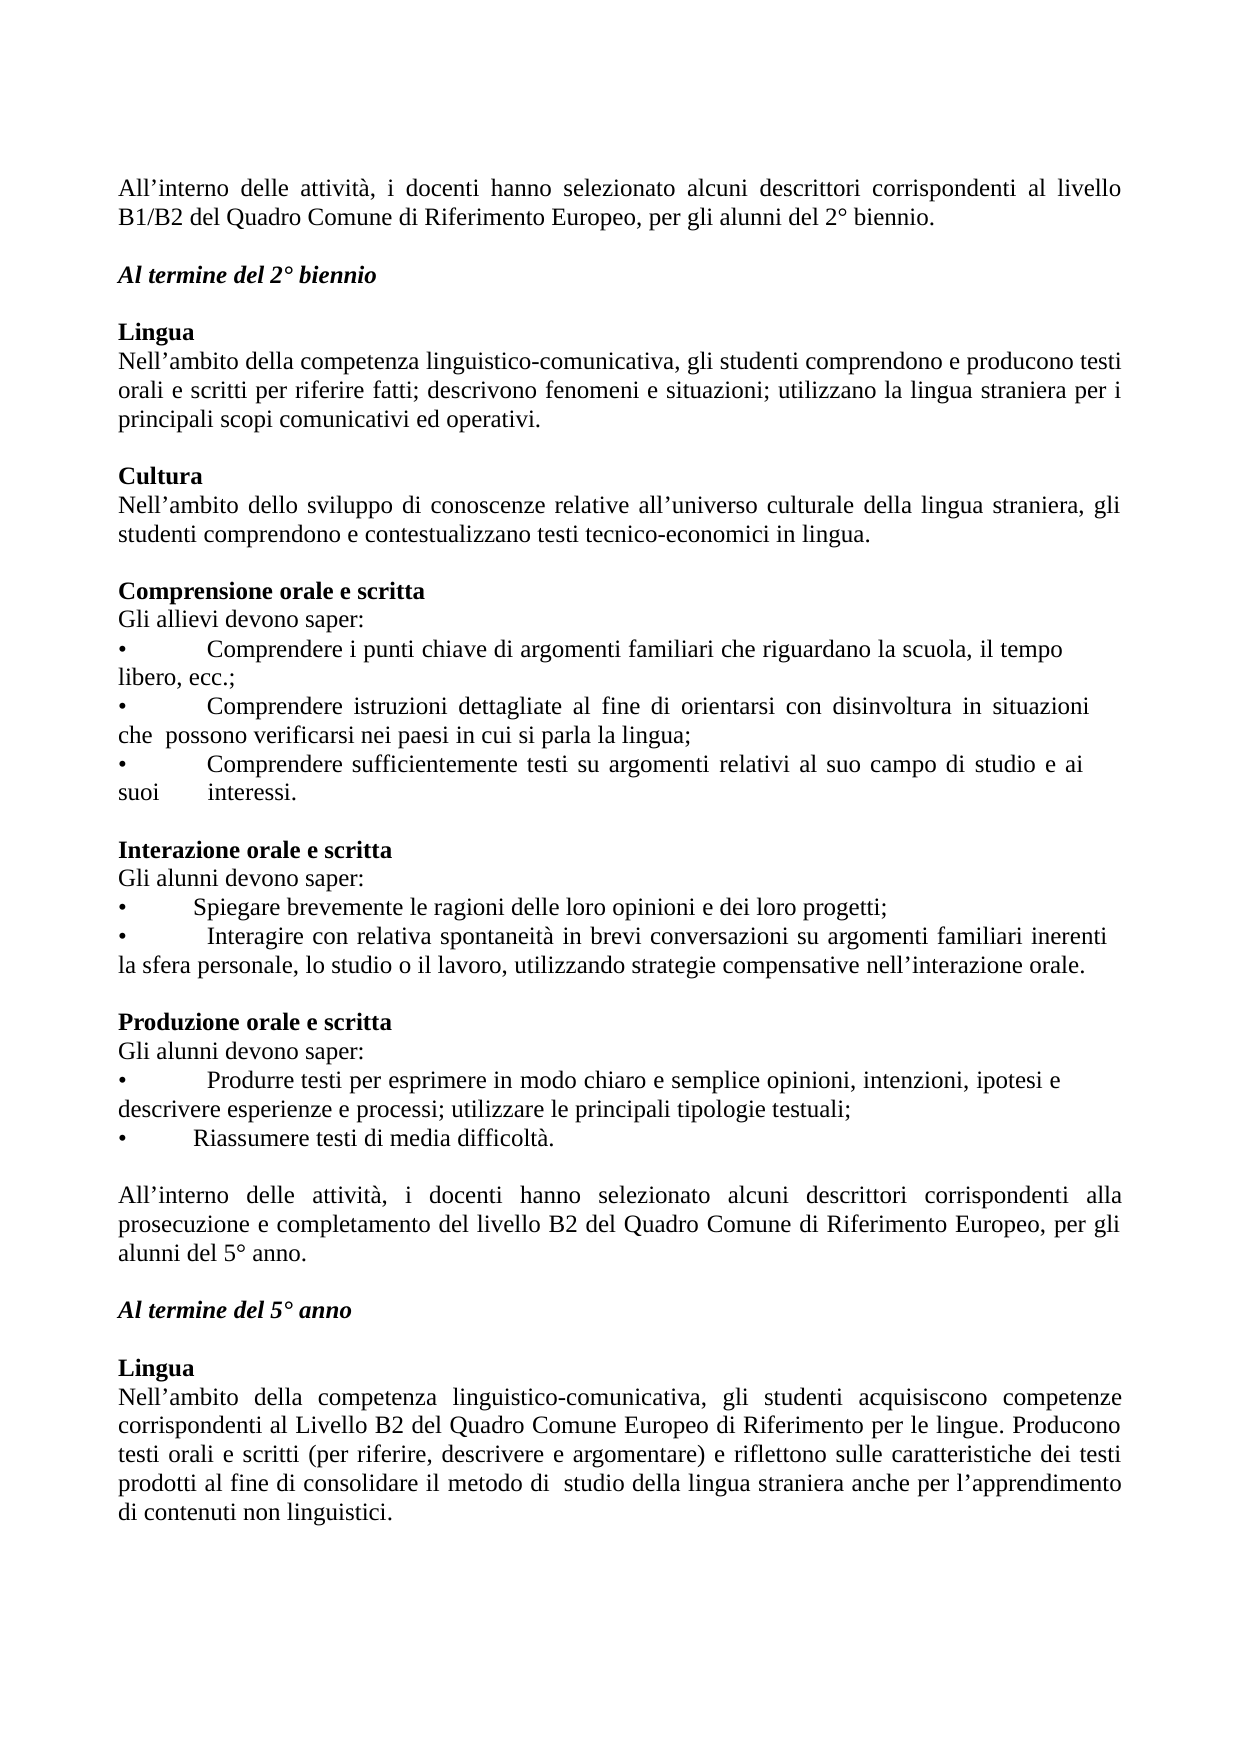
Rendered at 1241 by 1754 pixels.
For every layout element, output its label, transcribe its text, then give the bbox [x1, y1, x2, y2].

list Produrre testi per esprimere in modo chiaro e semplice opinioni, intenzioni, ipotesi e descrivere esperienze e processi; utilizzare le principali tipologie testuali; [118, 1065, 1123, 1123]
text Nell’ambito della competenza linguistico-comunicativa, gli studenti acquisiscono competenze corrispondenti al Livello B2 del Quadro Comune Europeo di Riferimento per le lingue. Producono testi orali e scritti (per riferire, descrivere e argomentare) e riflettono sulle caratteristiche dei testi prodotti al fine di consolidare il metodo di studio della lingua straniera anche per l’apprendimento di contenuti non linguistici. [118, 1382, 1122, 1525]
list Comprendere istruzioni dettagliate al fine di orientarsi con disinvoltura in situazioni che possono verificarsi nei paesi in cui si parla la lingua; [118, 691, 1122, 749]
list Comprendere sufficientemente testi su argomenti relativi al suo campo di studio e ai suoi interessi. [118, 749, 1122, 806]
text All’interno delle attività, i docenti hanno selezionato alcuni descrittori corrispondenti alla prosecuzione e completamento del livello B2 del Quadro Comune di Riferimento Europeo, per gli alunni del 5° anno. [118, 1180, 1122, 1266]
list Riassumere testi di media difficoltà. [118, 1123, 1146, 1151]
text Nell’ambito dello sviluppo di conoscenze relative all’universo culturale della lingua straniera, gli studenti comprendono e contestualizzano testi tecnico-economici in lingua. [118, 490, 1122, 548]
subtitle Lingua [118, 318, 1146, 346]
list Comprendere i punti chiave di argomenti familiari che riguardano la scuola, il tempo libero, ecc.; [118, 634, 1122, 691]
text Al termine del 5° anno [118, 1296, 1146, 1324]
subtitle Lingua [118, 1353, 1146, 1382]
text Gli allievi devono saper: [118, 605, 1146, 634]
list Spiegare brevemente le ragioni delle loro opinioni e dei loro progetti; [118, 892, 1146, 921]
list Interagire con relativa spontaneità in brevi conversazioni su argomenti familiari inerenti la sfera personale, lo studio o il lavoro, utilizzando strategie compensative nell’interazione orale. [118, 921, 1122, 979]
subtitle Cultura [118, 462, 1146, 490]
text Al termine del 2° biennio [118, 260, 1146, 289]
text Gli alunni devono saper: [118, 864, 1146, 892]
text Nell’ambito della competenza linguistico-comunicativa, gli studenti comprendono e producono testi orali e scritti per riferire fatti; descrivono fenomeni e situazioni; utilizzano la lingua straniera per i principali scopi comunicativi ed operativi. [118, 346, 1122, 432]
text All’interno delle attività, i docenti hanno selezionato alcuni descrittori corrispondenti al livello B1/B2 del Quadro Comune di Riferimento Europeo, per gli alunni del 2° biennio. [118, 173, 1122, 231]
subtitle Comprensione orale e scritta [118, 577, 1146, 605]
text Gli alunni devono saper: [118, 1037, 1146, 1065]
subtitle Interazione orale e scritta [118, 835, 1146, 864]
subtitle Produzione orale e scritta [118, 1008, 1146, 1037]
